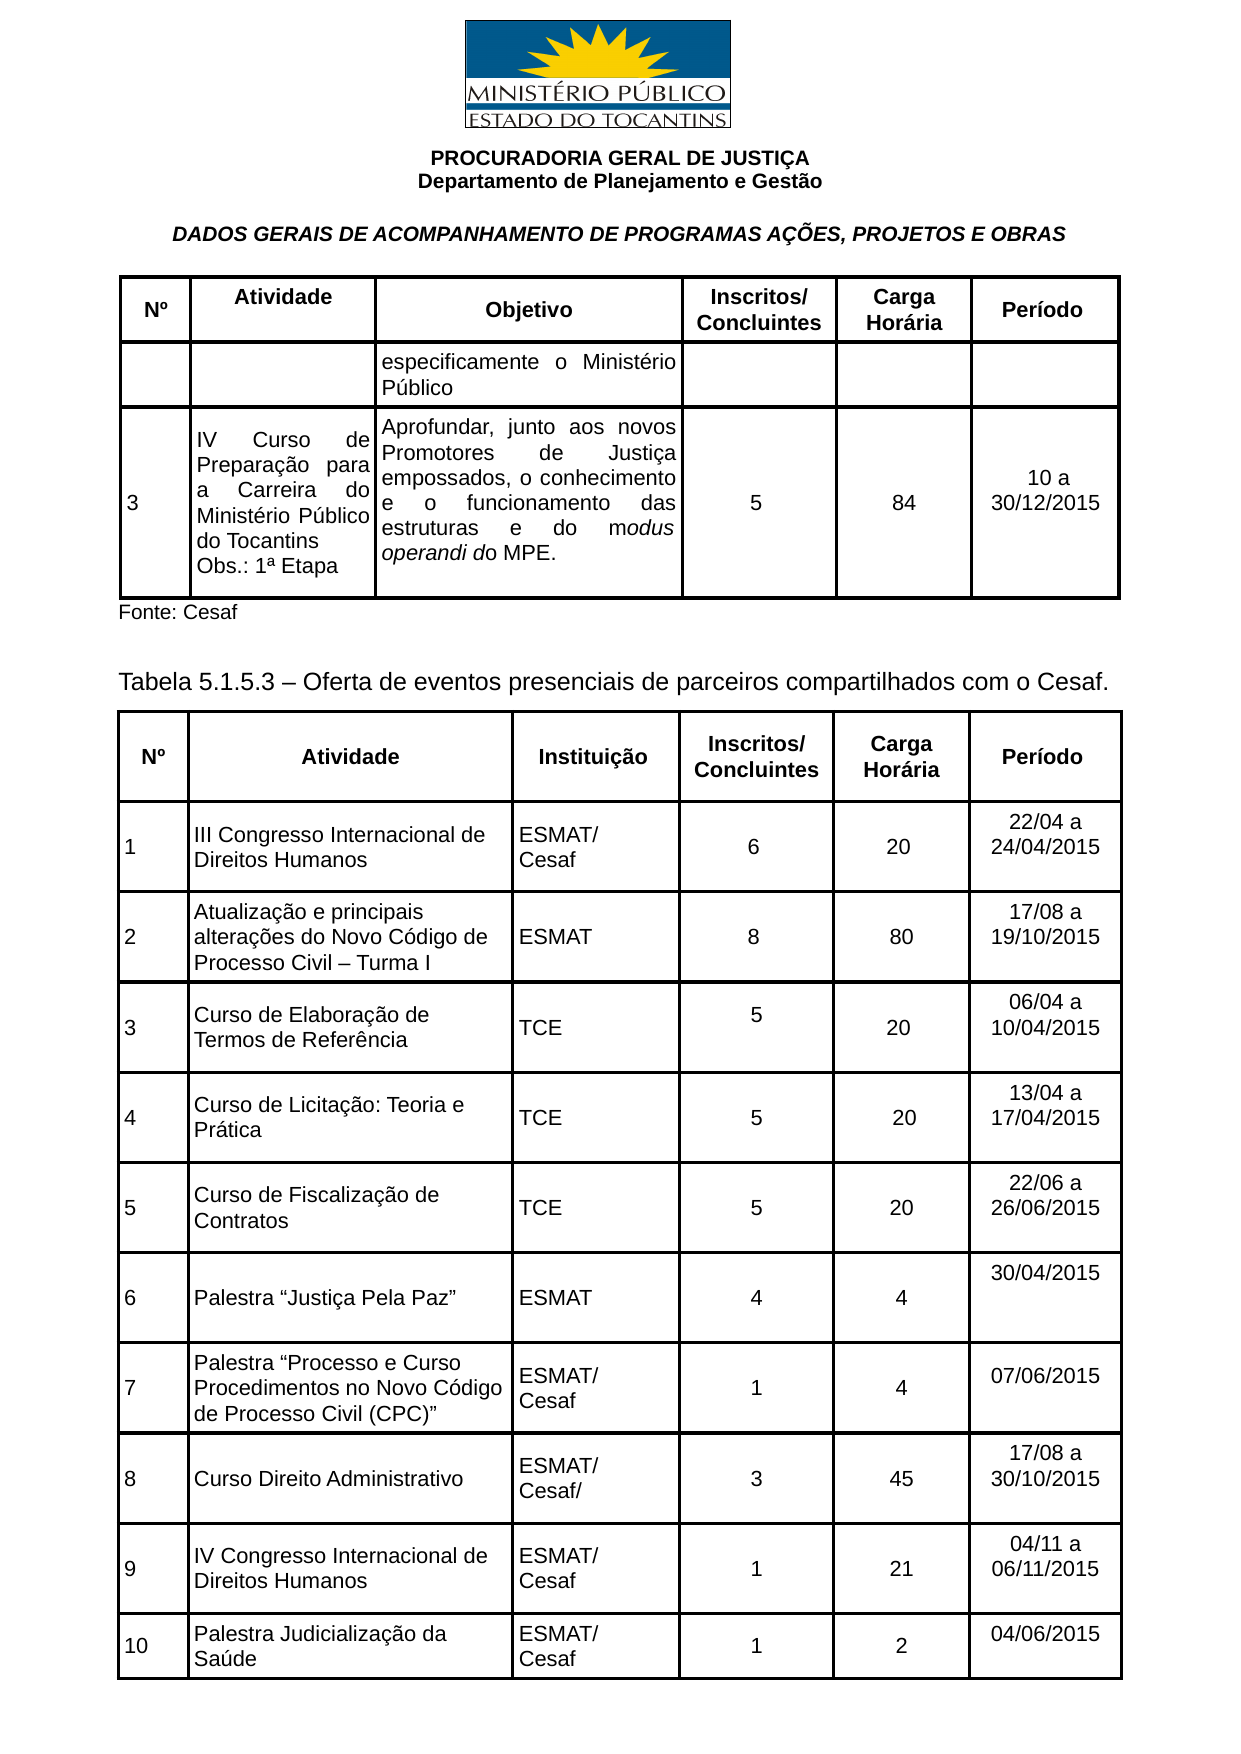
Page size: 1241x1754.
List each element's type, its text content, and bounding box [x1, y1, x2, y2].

table_cell TCE [514, 1074, 678, 1161]
table_cell 2 [120, 893, 187, 980]
table_cell 5 [684, 409, 835, 596]
table_cell 22/06 a 26/06/2015 [971, 1164, 1120, 1251]
table_cell 84 [838, 409, 970, 596]
table_cell Curso de Licitação: Teoria e Prática [190, 1074, 511, 1161]
table_cell 4 [120, 1074, 187, 1161]
table_cell 7 [120, 1344, 187, 1431]
table_cell 30/04/2015 [971, 1254, 1120, 1341]
table_cell ESMAT/ Cesaf [514, 1615, 678, 1677]
table_cell [192, 344, 374, 405]
table_cell 1 [120, 803, 187, 890]
table_cell 4 [835, 1344, 968, 1431]
table_cell 3 [681, 1435, 832, 1522]
table_cell ESMAT/ Cesaf/ [514, 1435, 678, 1522]
table_cell IV Congresso Internacional de Direitos Humanos [190, 1525, 511, 1612]
table_cell 21 [835, 1525, 968, 1612]
table_cell 6 [120, 1254, 187, 1341]
table_cell 10 [120, 1615, 187, 1677]
table_cell 20 [835, 984, 968, 1071]
table_cell TCE [514, 1164, 678, 1251]
table_cell 6 [681, 803, 832, 890]
table_cell Aprofundar, junto aos novos Promotores de Justiça empossados, o conhecimento e o funcionamento das estruturas e do modus operandi do MPE. [377, 409, 681, 596]
table_cell [122, 344, 189, 405]
table_cell 5 [681, 984, 832, 1071]
table_cell Palestra Judicialização da Saúde [190, 1615, 511, 1677]
table_cell ESMAT [514, 1254, 678, 1341]
table_cell ESMAT/ Cesaf [514, 803, 678, 890]
table_header Inscritos/ Concluintes [681, 713, 832, 800]
table_cell 45 [835, 1435, 968, 1522]
table_cell Curso de Elaboração de Termos de Referência [190, 984, 511, 1071]
table_cell Curso Direito Administrativo [190, 1435, 511, 1522]
table_header Período [971, 713, 1120, 800]
table_cell 3 [120, 984, 187, 1071]
table_cell 8 [120, 1435, 187, 1522]
table_cell Atualização e principais alterações do Novo Código de Processo Civil – Turma I [190, 893, 511, 980]
table_header Inscritos/ Concluintes [684, 279, 835, 340]
table_cell 5 [681, 1074, 832, 1161]
table_cell [838, 344, 970, 405]
table_header Período [973, 279, 1117, 340]
table_cell 04/11 a 06/11/2015 [971, 1525, 1120, 1612]
table_cell 5 [681, 1164, 832, 1251]
table_header Atividade [192, 279, 374, 340]
table_header Objetivo [377, 279, 681, 340]
table_cell 4 [835, 1254, 968, 1341]
table_cell Curso de Fiscalização de Contratos [190, 1164, 511, 1251]
table_cell 20 [835, 1164, 968, 1251]
table_cell 17/08 a 19/10/2015 [971, 893, 1120, 980]
table_cell 17/08 a 30/10/2015 [971, 1435, 1120, 1522]
table_cell 9 [120, 1525, 187, 1612]
table_cell 1 [681, 1344, 832, 1431]
table_cell [973, 344, 1117, 405]
table_cell 07/06/2015 [971, 1344, 1120, 1431]
table_cell especificamente o Ministério Público [377, 344, 681, 405]
table_header Carga Horária [838, 279, 970, 340]
table_cell 1 [681, 1615, 832, 1677]
table_cell 5 [120, 1164, 187, 1251]
table_cell 80 [835, 893, 968, 980]
table_cell Palestra “Processo e Curso Procedimentos no Novo Código de Processo Civil (CPC)” [190, 1344, 511, 1431]
table_cell 10 a 30/12/2015 [973, 409, 1117, 596]
table_cell ESMAT/ Cesaf [514, 1344, 678, 1431]
table_cell Palestra “Justiça Pela Paz” [190, 1254, 511, 1341]
table_cell 1 [681, 1525, 832, 1612]
table_cell 06/04 a 10/04/2015 [971, 984, 1120, 1071]
table_cell 13/04 a 17/04/2015 [971, 1074, 1120, 1161]
table_cell 4 [681, 1254, 832, 1341]
table_cell III Congresso Internacional de Direitos Humanos [190, 803, 511, 890]
table_header Atividade [190, 713, 511, 800]
table_cell 8 [681, 893, 832, 980]
picture [466, 21, 730, 127]
table_cell 22/04 a 24/04/2015 [971, 803, 1120, 890]
text Fonte: Cesaf [118, 599, 1122, 623]
table_cell [684, 344, 835, 405]
table_cell 20 [835, 803, 968, 890]
table_header Nº [122, 279, 189, 340]
table_cell TCE [514, 984, 678, 1071]
table_cell 20 [835, 1074, 968, 1161]
table_header Carga Horária [835, 713, 968, 800]
table_cell ESMAT [514, 893, 678, 980]
table_cell 04/06/2015 [971, 1615, 1120, 1677]
table_header Instituição [514, 713, 678, 800]
table_cell 3 [122, 409, 189, 596]
table_header Nº [120, 713, 187, 800]
table_cell 2 [835, 1615, 968, 1677]
table_cell ESMAT/ Cesaf [514, 1525, 678, 1612]
text Tabela 5.1.5.3 – Oferta de eventos presenciais de parceiros compartilhados com o Cesaf. [118, 667, 1122, 695]
table_cell IV Curso de Preparação para a Carreira do Ministério Público do Tocantins Obs.: 1ª Etapa [192, 409, 374, 596]
